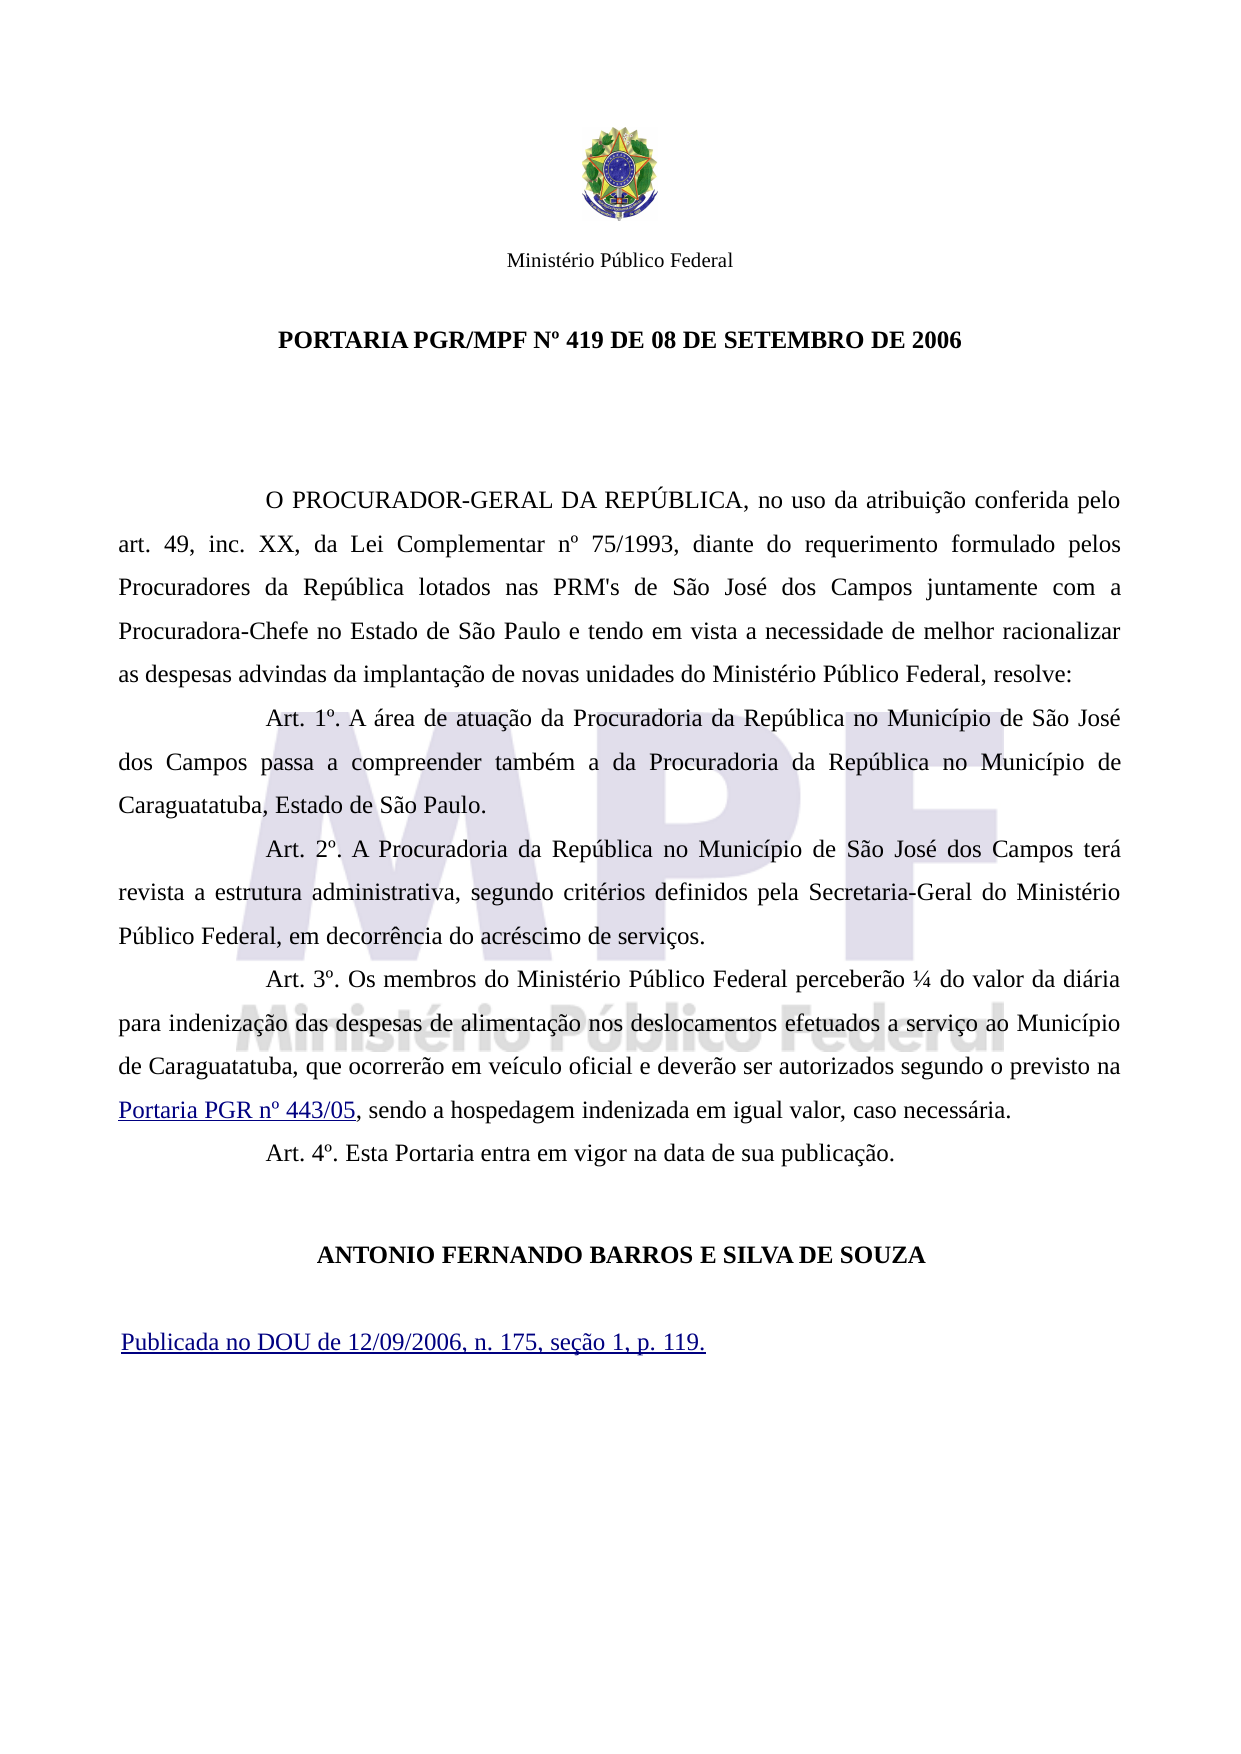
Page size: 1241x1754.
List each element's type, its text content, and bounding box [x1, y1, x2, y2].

text Art. 1º. A área de atuação da Procuradoria da República no Município de São José dos Campos passa a compreender também a da Procuradoria da República no Município de Caraguatatuba, Estado de São Paulo. [118, 703, 1122, 819]
text Art. 4º. Esta Portaria entra em vigor na data de sua publicação. [118, 1138, 1122, 1167]
text Publicada no DOU de 12/09/2006, n. 175, seção 1, p. 119. [121, 1327, 1122, 1356]
text PORTARIA PGR/MPF Nº 419 DE 08 DE SETEMBRO DE 2006 [118, 325, 1122, 354]
text ANTONIO FERNANDO BARROS E SILVA DE SOUZA [121, 1240, 1122, 1269]
text Art. 2º. A Procuradoria da República no Município de São José dos Campos terá revista a estrutura administrativa, segundo critérios definidos pela Secretaria-Geral do Ministério Público Federal, em decorrência do acréscimo de serviços. [118, 833, 1122, 949]
text Art. 3º. Os membros do Ministério Público Federal perceberão ¼ do valor da diária para indenização das despesas de alimentação nos deslocamentos efetuados a serviço ao Município de Caraguatatuba, que ocorrerão em veículo oficial e deverão ser autorizados segundo o previsto na Portaria PGR nº 443/05, sendo a hospedagem indenizada em igual valor, caso necessária. [118, 964, 1122, 1124]
picture [236, 949, 1004, 964]
picture [236, 819, 1004, 833]
text O PROCURADOR-GERAL DA REPÚBLICA, no uso da atribuição conferida pelo art. 49, inc. XX, da Lei Complementar nº 75/1993, diante do requerimento formulado pelos Procuradores da República lotados nas PRM's de São José dos Campos juntamente com a Procuradora-Chefe no Estado de São Paulo e tendo em vista a necessidade de melhor racionalizar as despesas advindas da implantação de novas unidades do Ministério Público Federal, resolve: [118, 485, 1122, 688]
